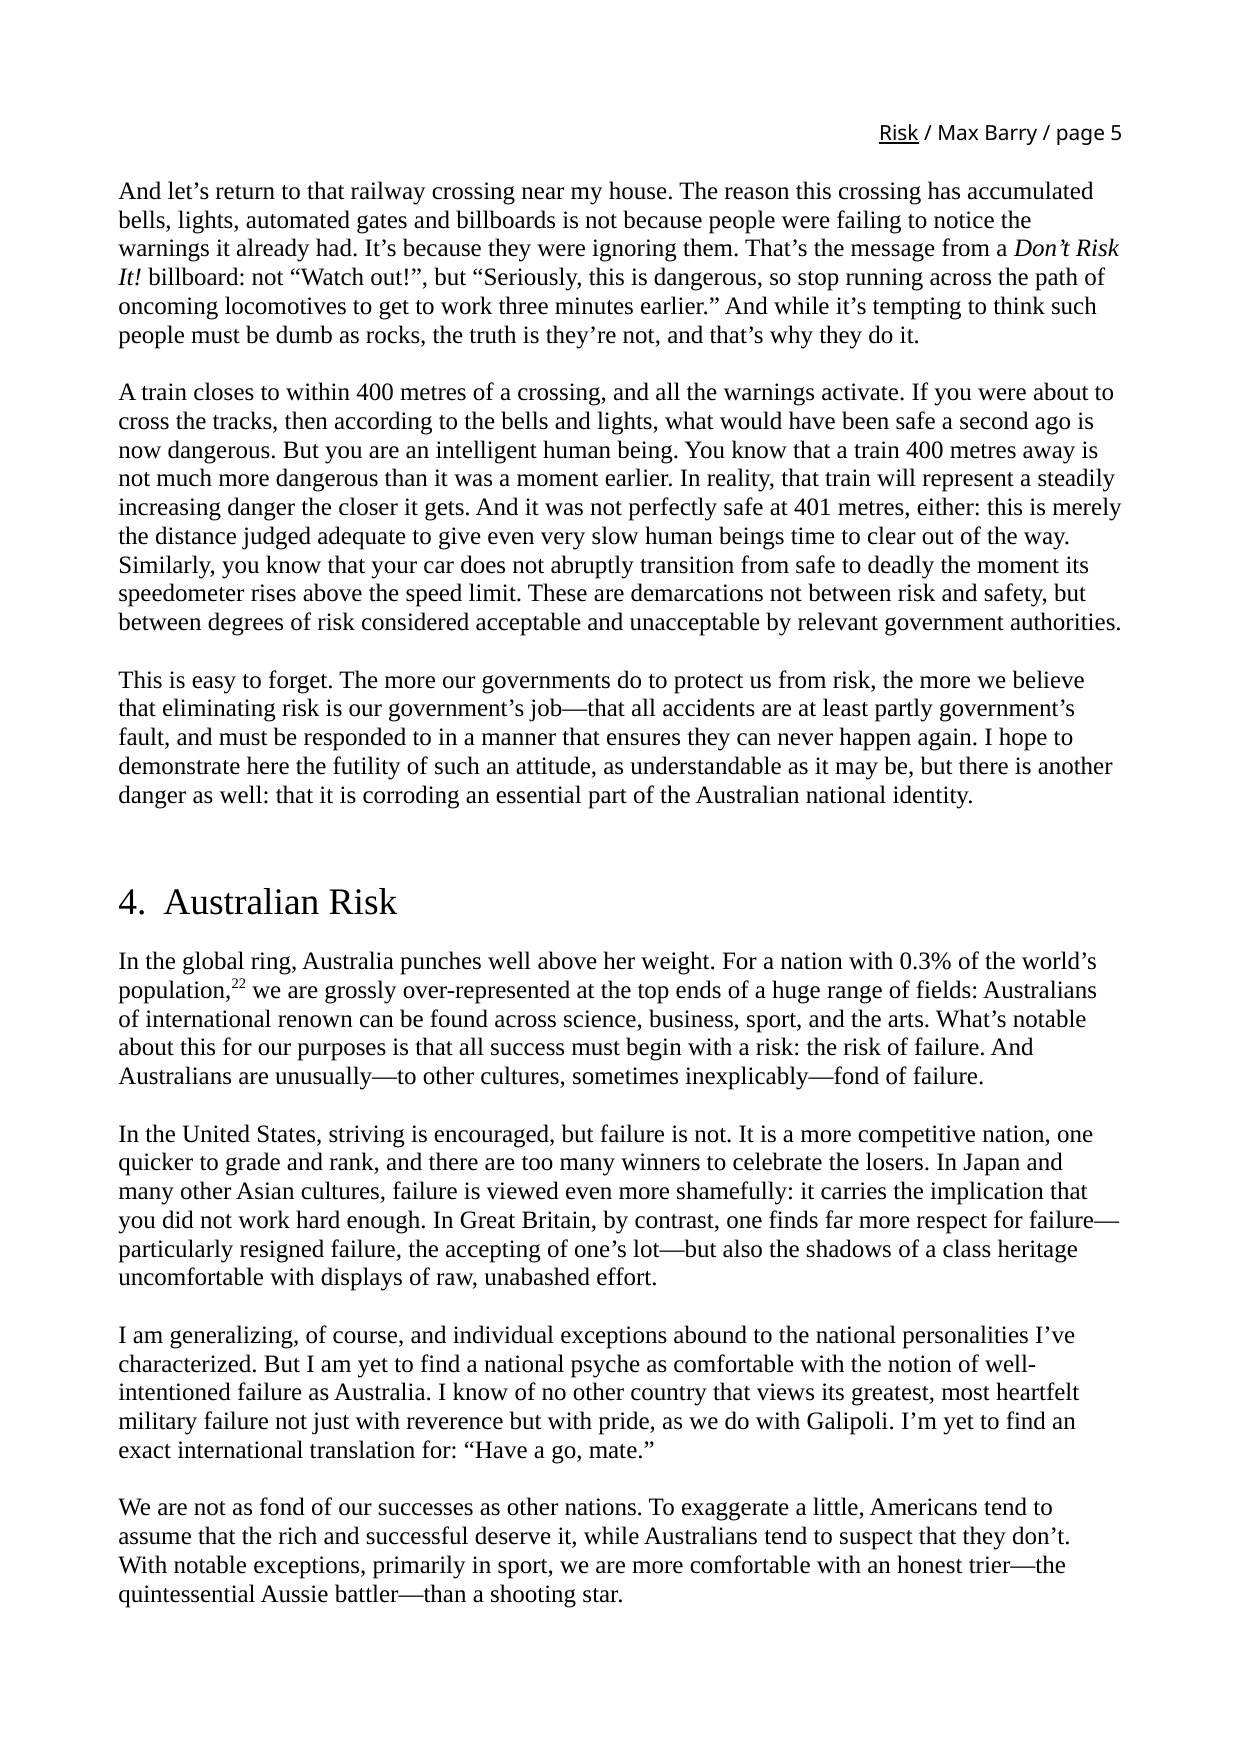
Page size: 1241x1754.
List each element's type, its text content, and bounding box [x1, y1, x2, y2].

text I am generalizing, of course, and individual exceptions abound to the national personalities I’ve characterized. But I am yet to find a national psyche as comfortable with the notion of well-intentioned failure as Australia. I know of no other country that views its greatest, most heartfelt military failure not just with reverence but with pride, as we do with Galipoli. I’m yet to find an exact international translation for: “Have a go, mate.” [118, 1320, 1122, 1464]
text We are not as fond of our successes as other nations. To exaggerate a little, Americans tend to assume that the rich and successful deserve it, while Australians tend to suspect that they don’t. With notable exceptions, primarily in sport, we are more comfortable with an honest trier—the quintessential Aussie battler—than a shooting star. [118, 1492, 1122, 1607]
subtitle Australian Risk [118, 879, 1122, 922]
text And let’s return to that railway crossing near my house. The reason this crossing has accumulated bells, lights, automated gates and billboards is not because people were failing to notice the warnings it already had. It’s because they were ignoring them. That’s the message from a Don’t Risk It! billboard: not “Watch out!”, but “Seriously, this is dangerous, so stop running across the path of oncoming locomotives to get to work three minutes earlier.” And while it’s tempting to think such people must be dumb as rocks, the truth is they’re not, and that’s why they do it. [118, 176, 1122, 348]
text This is easy to forget. The more our governments do to protect us from risk, the more we believe that eliminating risk is our government’s job—that all accidents are at least partly government’s fault, and must be responded to in a manner that ensures they can never happen again. I hope to demonstrate here the futility of such an attitude, as understandable as it may be, but there is another danger as well: that it is corroding an essential part of the Australian national identity. [118, 665, 1122, 808]
text In the United States, striving is encouraged, but failure is not. It is a more competitive nation, one quicker to grade and rank, and there are too many winners to celebrate the losers. In Japan and many other Asian cultures, failure is viewed even more shamefully: it carries the implication that you did not work hard enough. In Great Britain, by contrast, one finds far more respect for failure—particularly resigned failure, the accepting of one’s lot—but also the shadows of a class heritage uncomfortable with displays of raw, unabashed effort. [118, 1119, 1122, 1291]
text In the global ring, Australia punches well above her weight. For a nation with 0.3% of the world’s population, we are grossly over-represented at the top ends of a huge range of fields: Australians of international renown can be found across science, business, sport, and the arts. What’s notable about this for our purposes is that all success must begin with a risk: the risk of failure. And Australians are unusually—to other cultures, sometimes inexplicably—fond of failure. [118, 946, 1122, 1090]
text A train closes to within 400 metres of a crossing, and all the warnings activate. If you were about to cross the tracks, then according to the bells and lights, what would have been safe a second ago is now dangerous. But you are an intelligent human being. You know that a train 400 metres away is not much more dangerous than it was a moment earlier. In reality, that train will represent a steadily increasing danger the closer it gets. And it was not perfectly safe at 401 metres, either: this is merely the distance judged adequate to give even very slow human beings time to clear out of the way. Similarly, you know that your car does not abruptly transition from safe to deadly the moment its speedometer rises above the speed limit. These are demarcations not between risk and safety, but between degrees of risk considered acceptable and unacceptable by relevant government authorities. [118, 377, 1122, 636]
